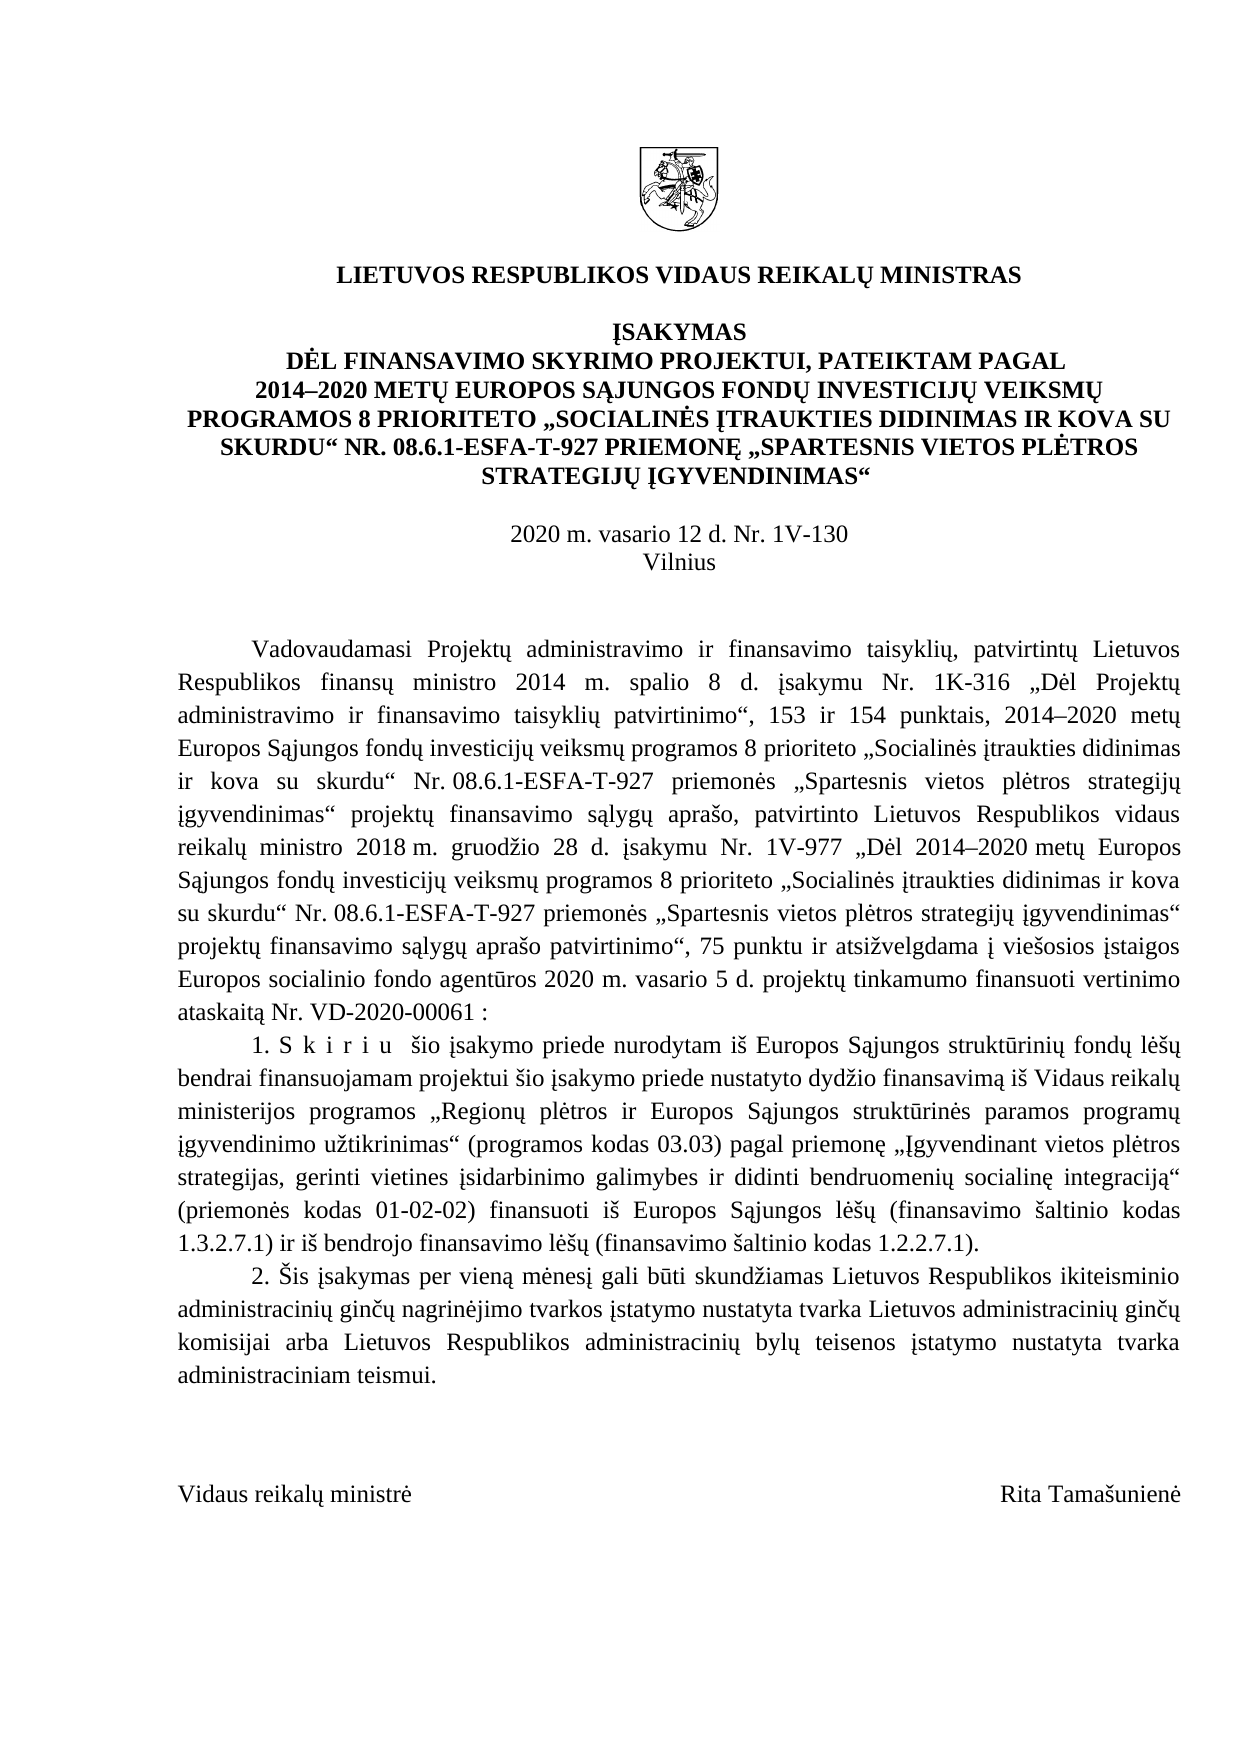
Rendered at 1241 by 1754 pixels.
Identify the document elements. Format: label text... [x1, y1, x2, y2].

text 2. Šis įsakymas per vieną mėnesį gali būti skundžiamas Lietuvos Respublikos ikiteisminio administracinių ginčų nagrinėjimo tvarkos įstatymo nustatyta tvarka Lietuvos administracinių ginčų komisijai arba Lietuvos Respublikos administracinių bylų teisenos įstatymo nustatyta tvarka administraciniam teismui. [177, 1261, 1181, 1389]
text DĖL FINANSAVIMO SKYRIMO PROJEKTUI, PATEIKTAM PAGAL 2014–2020 METŲ EUROPOS SĄJUNGOS FONDŲ INVESTICIJŲ VEIKSMŲ PROGRAMOS 8 PRIORITETO „SOCIALINĖS ĮTRAUKTIES DIDINIMAS IR KOVA SU SKURDU“ NR. 08.6.1-ESFA-T-927 PRIEMONĘ „SPARTESNIS VIETOS PLĖTROS STRATEGIJŲ ĮGYVENDINIMAS“ [177, 346, 1181, 490]
text Vadovaudamasi Projektų administravimo ir finansavimo taisyklių, patvirtintų Lietuvos Respublikos finansų ministro 2014 m. spalio 8 d. įsakymu Nr. 1K-316 „Dėl Projektų administravimo ir finansavimo taisyklių patvirtinimo“, 153 ir 154 punktais, 2014–2020 metų Europos Sąjungos fondų investicijų veiksmų programos 8 prioriteto „Socialinės įtraukties didinimas ir kova su skurdu“ Nr. 08.6.1-ESFA-T-927 priemonės „Spartesnis vietos plėtros strategijų įgyvendinimas“ projektų finansavimo sąlygų aprašo, patvirtinto Lietuvos Respublikos vidaus reikalų ministro 2018 m. gruodžio 28 d. įsakymu Nr. 1V-977 „Dėl 2014–2020 metų Europos Sąjungos fondų investicijų veiksmų programos 8 prioriteto „Socialinės įtraukties didinimas ir kova su skurdu“ Nr. 08.6.1-ESFA-T-927 priemonės „Spartesnis vietos plėtros strategijų įgyvendinimas“ projektų finansavimo sąlygų aprašo patvirtinimo“, 75 punktu ir atsižvelgdama į viešosios įstaigos Europos socialinio fondo agentūros 2020 m. vasario 5 d. projektų tinkamumo finansuoti vertinimo ataskaitą Nr. VD-2020-00061 : [177, 634, 1181, 1026]
text Vilnius [177, 547, 1181, 576]
text Vidaus reikalų ministrė Rita Tamašunienė [177, 1479, 1181, 1508]
text ĮSAKYMAS [177, 317, 1181, 346]
text 2020 m. vasario 12 d. Nr. 1V-130 [177, 519, 1181, 547]
text 1. Skiriu šio įsakymo priede nurodytam iš Europos Sąjungos struktūrinių fondų lėšų bendrai finansuojamam projektui šio įsakymo priede nustatyto dydžio finansavimą iš Vidaus reikalų ministerijos programos „Regionų plėtros ir Europos Sąjungos struktūrinės paramos programų įgyvendinimo užtikrinimas“ (programos kodas 03.03) pagal priemonę „Įgyvendinant vietos plėtros strategijas, gerinti vietines įsidarbinimo galimybes ir didinti bendruomenių socialinę integraciją“ (priemonės kodas 01-02-02) finansuoti iš Europos Sąjungos lėšų (finansavimo šaltinio kodas 1.3.2.7.1) ir iš bendrojo finansavimo lėšų (finansavimo šaltinio kodas 1.2.2.7.1). [177, 1030, 1181, 1257]
text LIETUVOS RESPUBLIKOS VIDAUS REIKALŲ MINISTRAS [177, 260, 1181, 289]
